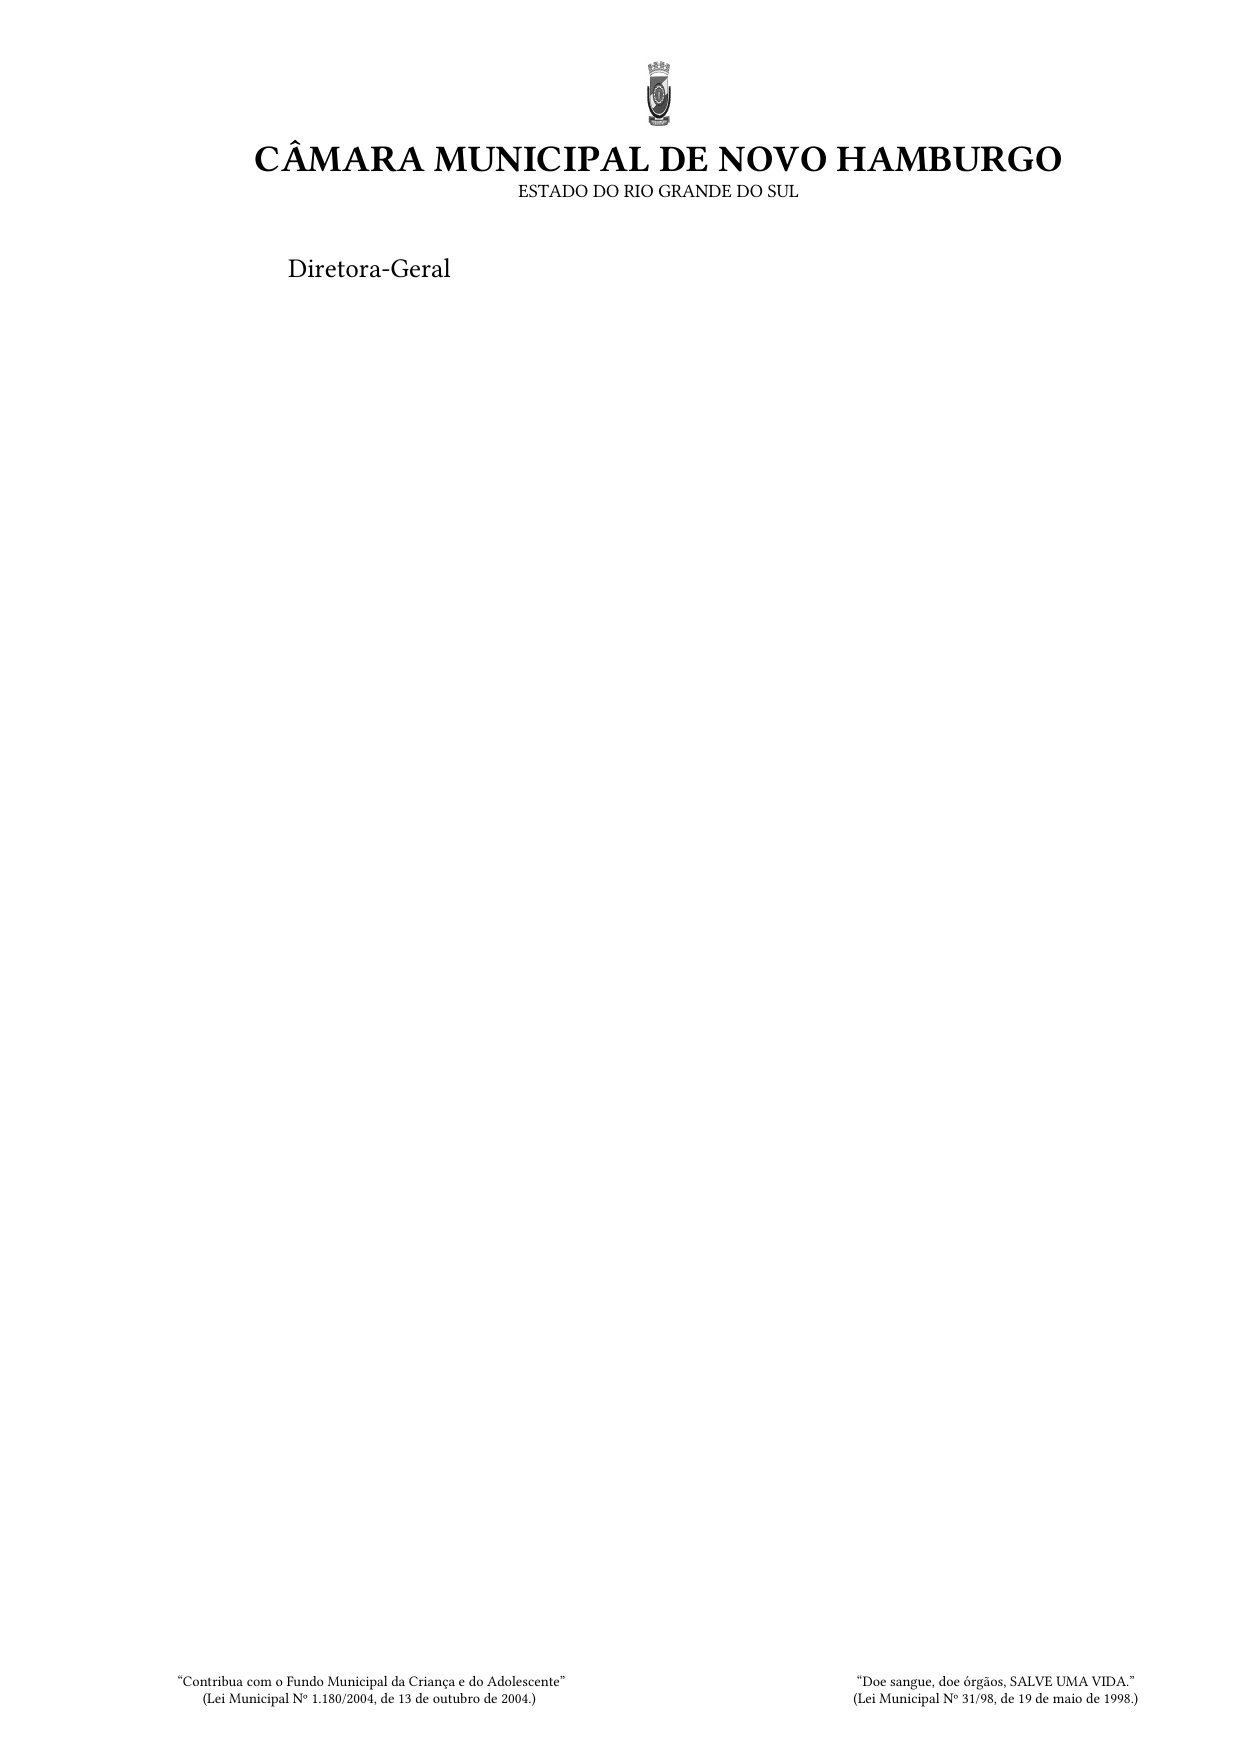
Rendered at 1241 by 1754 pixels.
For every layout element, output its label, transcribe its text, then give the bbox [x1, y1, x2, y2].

text Diretora-Geral [177, 253, 562, 284]
